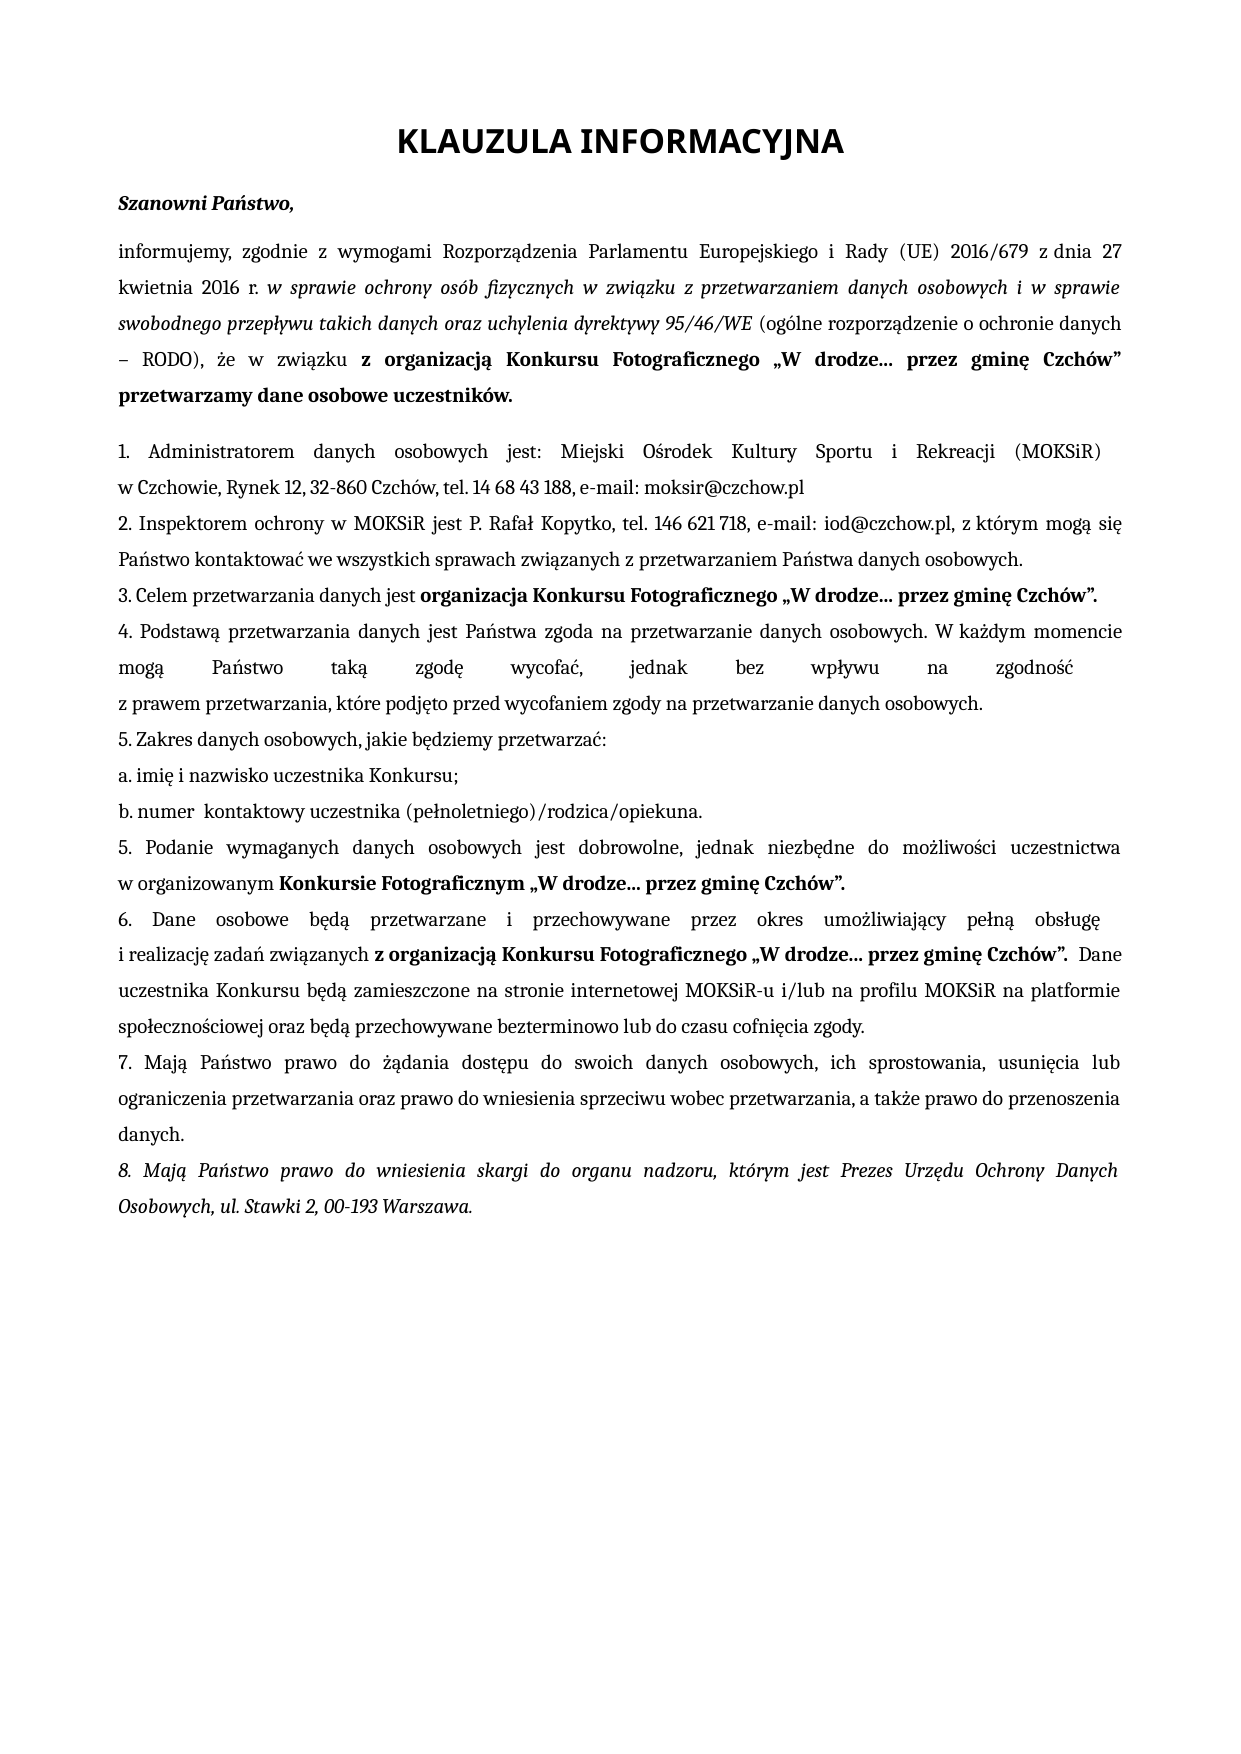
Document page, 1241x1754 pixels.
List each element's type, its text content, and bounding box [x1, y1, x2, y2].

list 3. Celem przetwarzania danych jest organizacja Konkursu Fotograficznego „W drodze... przez gminę Czchów”. [118, 584, 1122, 608]
list 1. Administratorem danych osobowych jest: Miejski Ośrodek Kultury Sportu i Rekreacji (MOKSiR) w Czchowie, Rynek 12, 32-860 Czchów, tel. 14 68 43 188, e-mail: moksir@czchow.pl [118, 440, 1122, 500]
list 7. Mają Państwo prawo do żądania dostępu do swoich danych osobowych, ich sprostowania, usunięcia lub ograniczenia przetwarzania oraz prawo do wniesienia sprzeciwu wobec przetwarzania, a także prawo do przenoszenia danych. [118, 1051, 1122, 1147]
list 2. Inspektorem ochrony w MOKSiR jest P. Rafał Kopytko, tel. 146 621 718, e-mail: iod@czchow.pl, z którym mogą się Państwo kontaktować we wszystkich sprawach związanych z przetwarzaniem Państwa danych osobowych. [118, 512, 1122, 572]
text Szanowni Państwo, [118, 191, 1122, 215]
text KLAUZULA INFORMACYJNA [118, 118, 1122, 163]
list a. imię i nazwisko uczestnika Konkursu; [118, 763, 1122, 787]
list b. numer kontaktowy uczestnika (pełnoletniego)/rodzica/opiekuna. [118, 799, 1122, 823]
list 4. Podstawą przetwarzania danych jest Państwa zgoda na przetwarzanie danych osobowych. W każdym momencie mogą Państwo taką zgodę wycofać, jednak bez wpływu na zgodność z prawem przetwarzania, które podjęto przed wycofaniem zgody na przetwarzanie danych osobowych. [118, 620, 1122, 716]
list 5. Podanie wymaganych danych osobowych jest dobrowolne, jednak niezbędne do możliwości uczestnictwa w organizowanym Konkursie Fotograficznym „W drodze... przez gminę Czchów”. [118, 835, 1122, 895]
list 6. Dane osobowe będą przetwarzane i przechowywane przez okres umożliwiający pełną obsługę i realizację zadań związanych z organizacją Konkursu Fotograficznego „W drodze... przez gminę Czchów”. Dane uczestnika Konkursu będą zamieszczone na stronie internetowej MOKSiR-u i/lub na profilu MOKSiR na platformie społecznościowej oraz będą przechowywane bezterminowo lub do czasu cofnięcia zgody. [118, 907, 1122, 1039]
list 5. Zakres danych osobowych, jakie będziemy przetwarzać: [118, 727, 1122, 751]
list 8. Mają Państwo prawo do wniesienia skargi do organu nadzoru, którym jest Prezes Urzędu Ochrony Danych Osobowych, ul. Stawki 2, 00-193 Warszawa. [118, 1159, 1122, 1219]
text informujemy, zgodnie z wymogami Rozporządzenia Parlamentu Europejskiego i Rady (UE) 2016/679 z dnia 27 kwietnia 2016 r. w sprawie ochrony osób fizycznych w związku z przetwarzaniem danych osobowych i w sprawie swobodnego przepływu takich danych oraz uchylenia dyrektywy 95/46/WE (ogólne rozporządzenie o ochronie danych – RODO), że w związku z organizacją Konkursu Fotograficznego „W drodze... przez gminę Czchów” przetwarzamy dane osobowe uczestników. [118, 239, 1122, 407]
